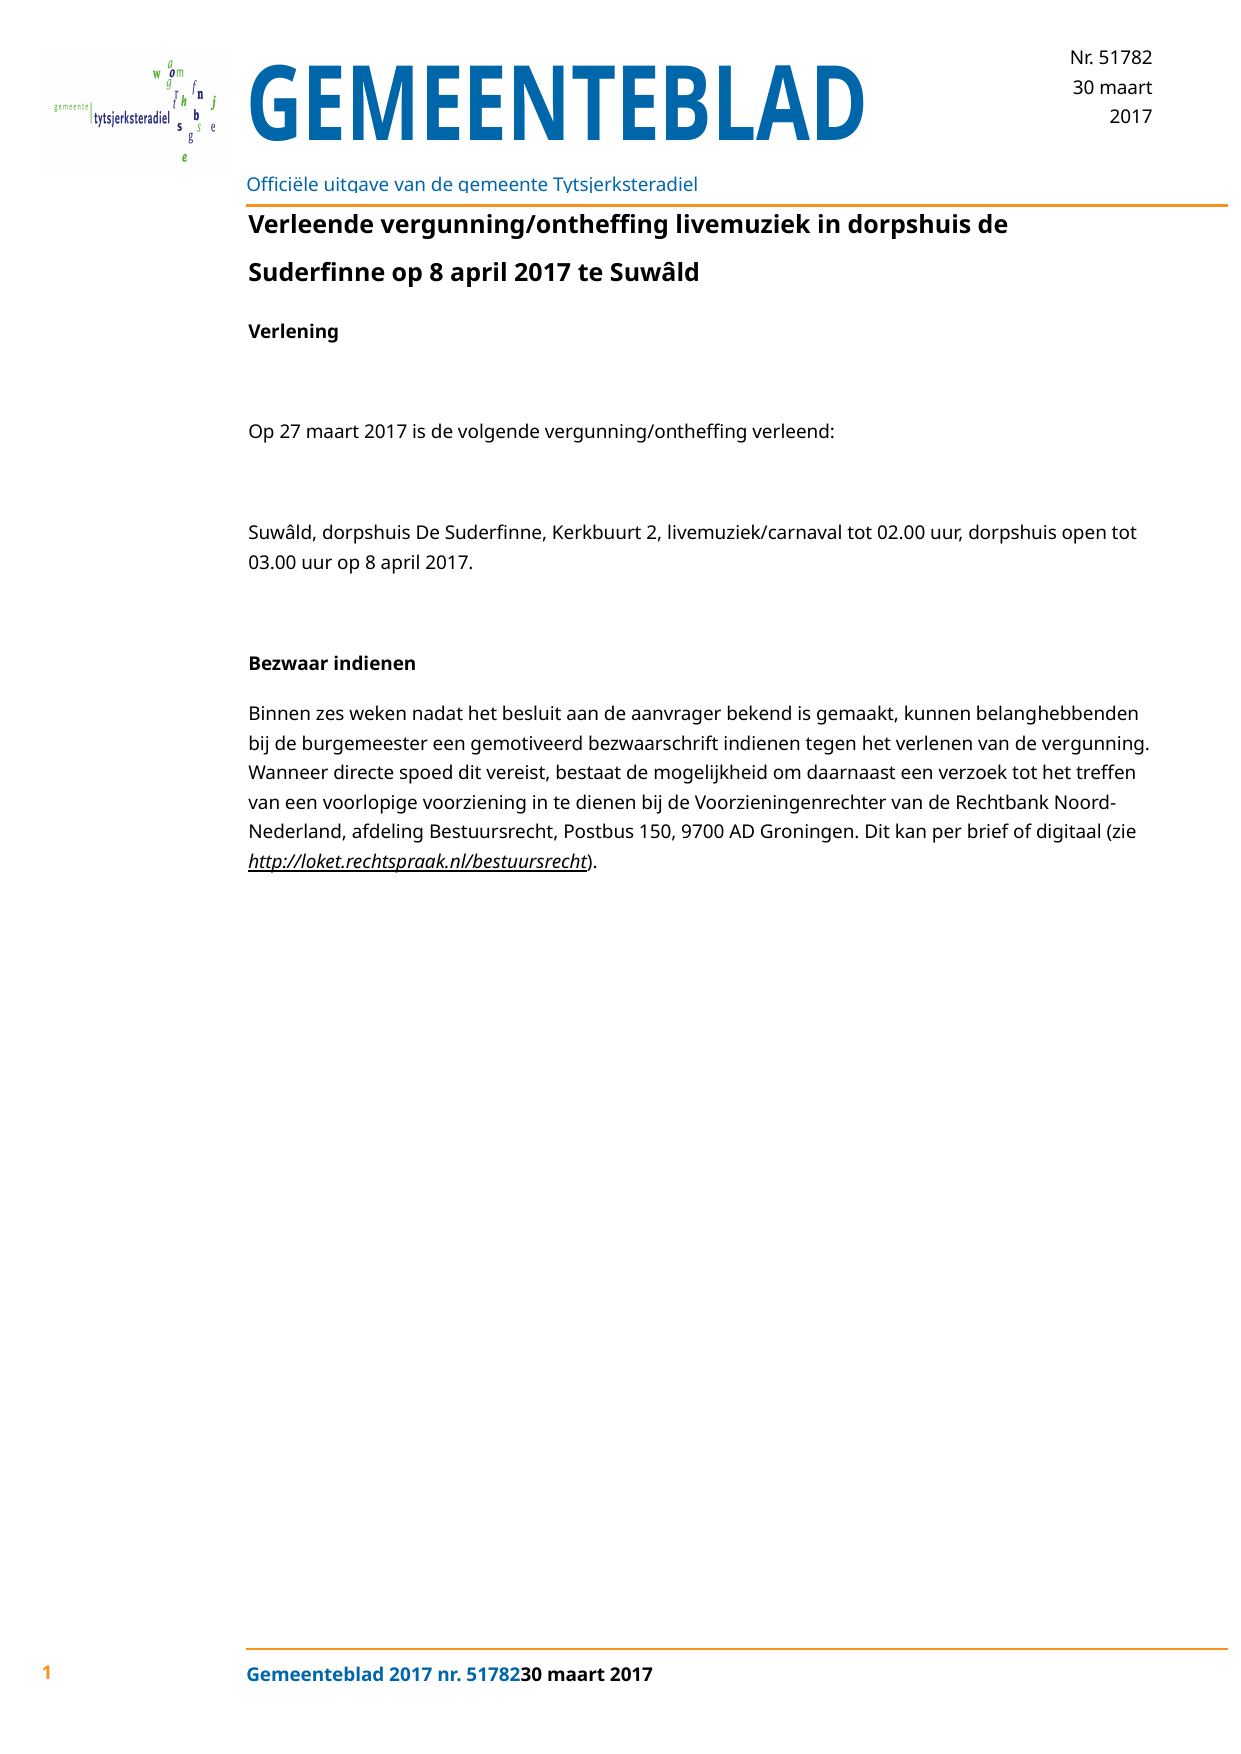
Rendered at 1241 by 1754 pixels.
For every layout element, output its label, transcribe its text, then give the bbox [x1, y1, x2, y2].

text Suwâld, dorpshuis De Suderfinne, Kerkbuurt 2, livemuziek/carnaval tot 02.00 uur, dorpshuis open tot 03.00 uur op 8 april 2017. [248, 519, 1152, 575]
picture [41, 47, 231, 172]
text Bezwaar indienen [248, 650, 1152, 676]
text Binnen zes weken nadat het besluit aan de aanvrager bekend is gemaakt, kunnen belang­hebbenden bij de burgemeester een gemotiveerd bezwaarschrift indienen tegen het verlenen van de ver­gunning. Wanneer directe spoed dit vereist, bestaat de mogelijkheid om daarnaast een verzoek tot het treffen van een voorlopige voorziening in te dienen bij de Voorzieningenrechter van de Rechtbank Noord-Nederland, afdeling Bestuursrecht, Postbus 150, 9700 AD Groningen. Dit kan per brief of digitaal (zie http://loket.rechtspraak.nl/bestuursrecht). [248, 700, 1152, 874]
text Op 27 maart 2017 is de volgende vergunning/ontheffing ver­leend: [248, 419, 1152, 444]
text Verleende vergunning/ontheffing livemuziek in dorpshuis de Suderfinne op 8 april 2017 te Suwâld [248, 207, 1152, 288]
text Verlening [248, 318, 1152, 344]
